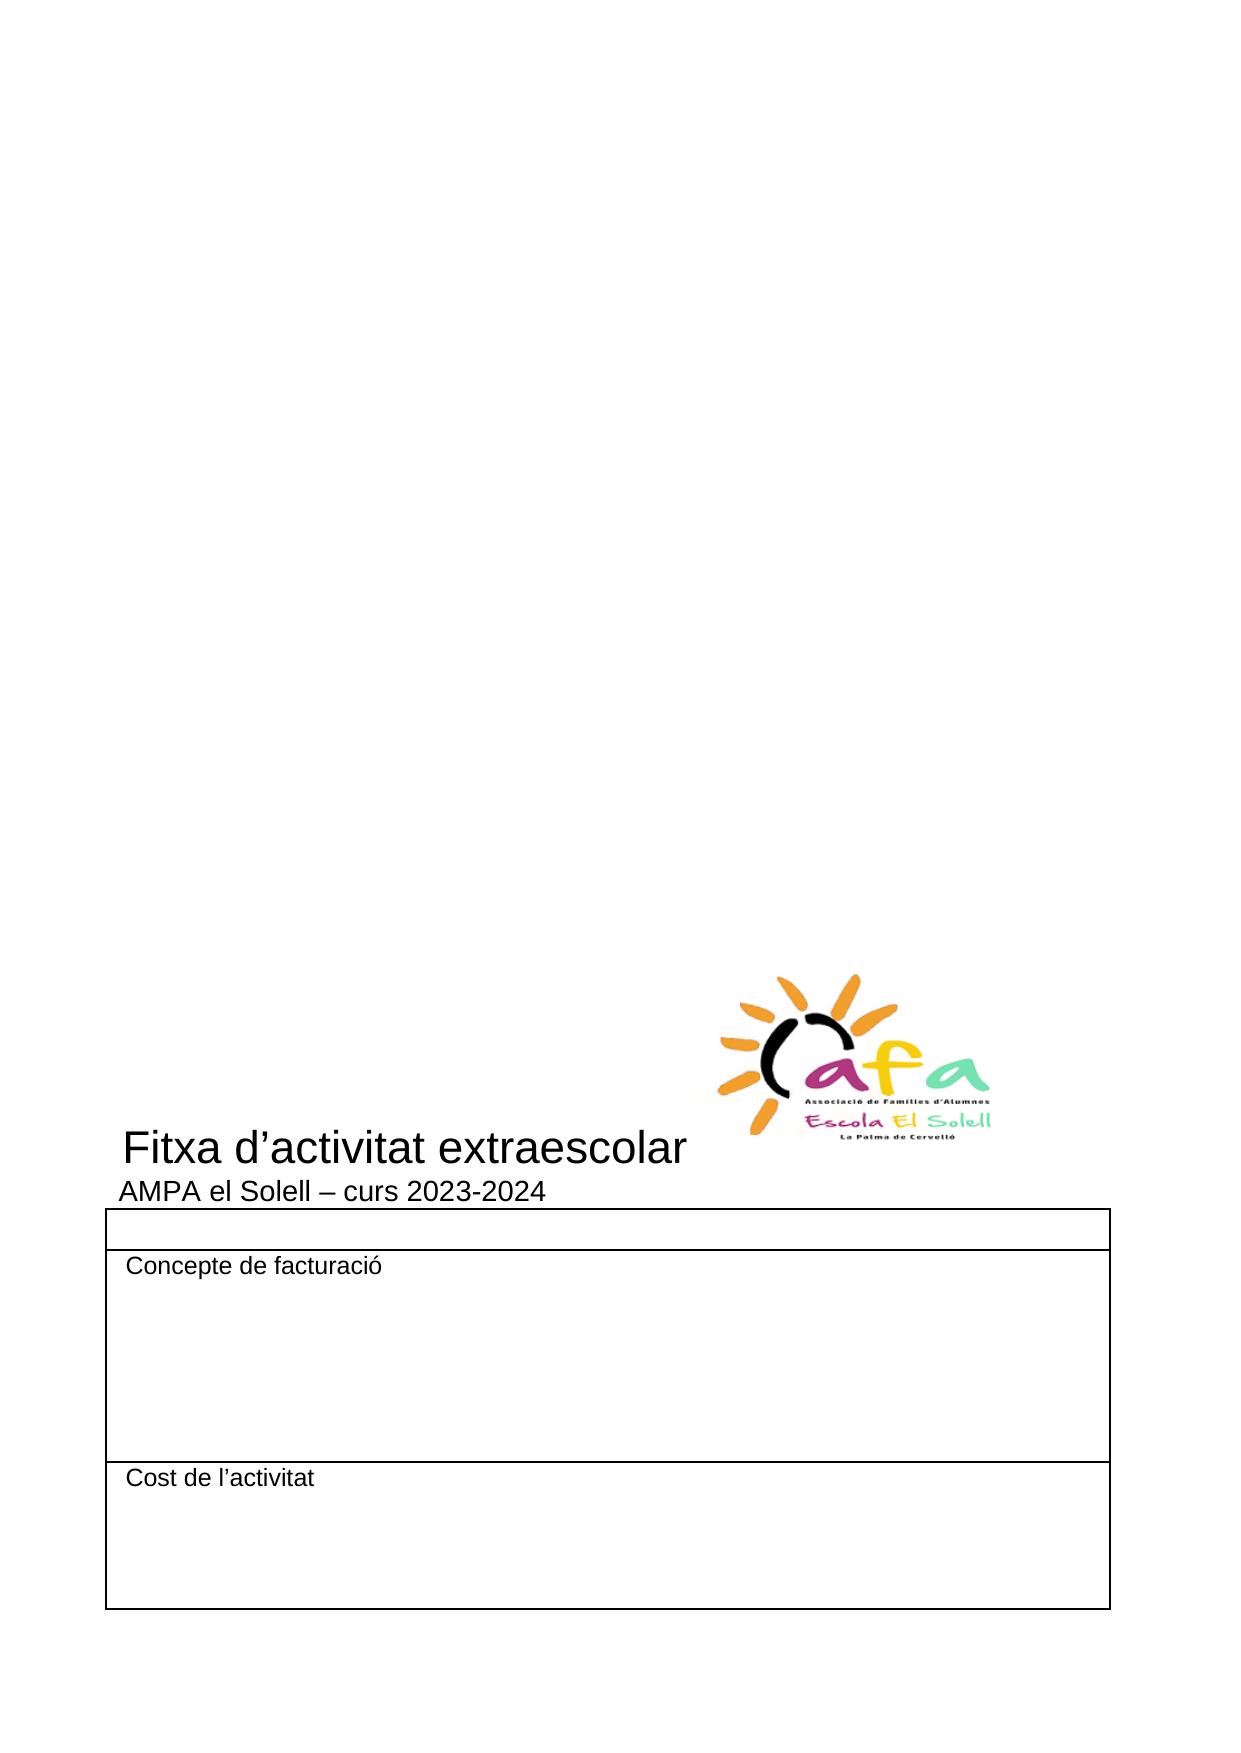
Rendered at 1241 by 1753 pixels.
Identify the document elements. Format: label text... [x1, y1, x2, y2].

table_header INFORMACIÓ DE PAGAMENT [107, 1210, 1109, 1249]
table_cell Concepte de facturació [107, 1251, 1109, 1461]
text Fitxa d’activitat extraescolar [122, 958, 1121, 1174]
table_cell Cost de l’activitat [107, 1463, 1109, 1608]
picture [700, 958, 1003, 1164]
text AMPA el Solell – curs 2023-2024 [118, 1174, 1121, 1208]
